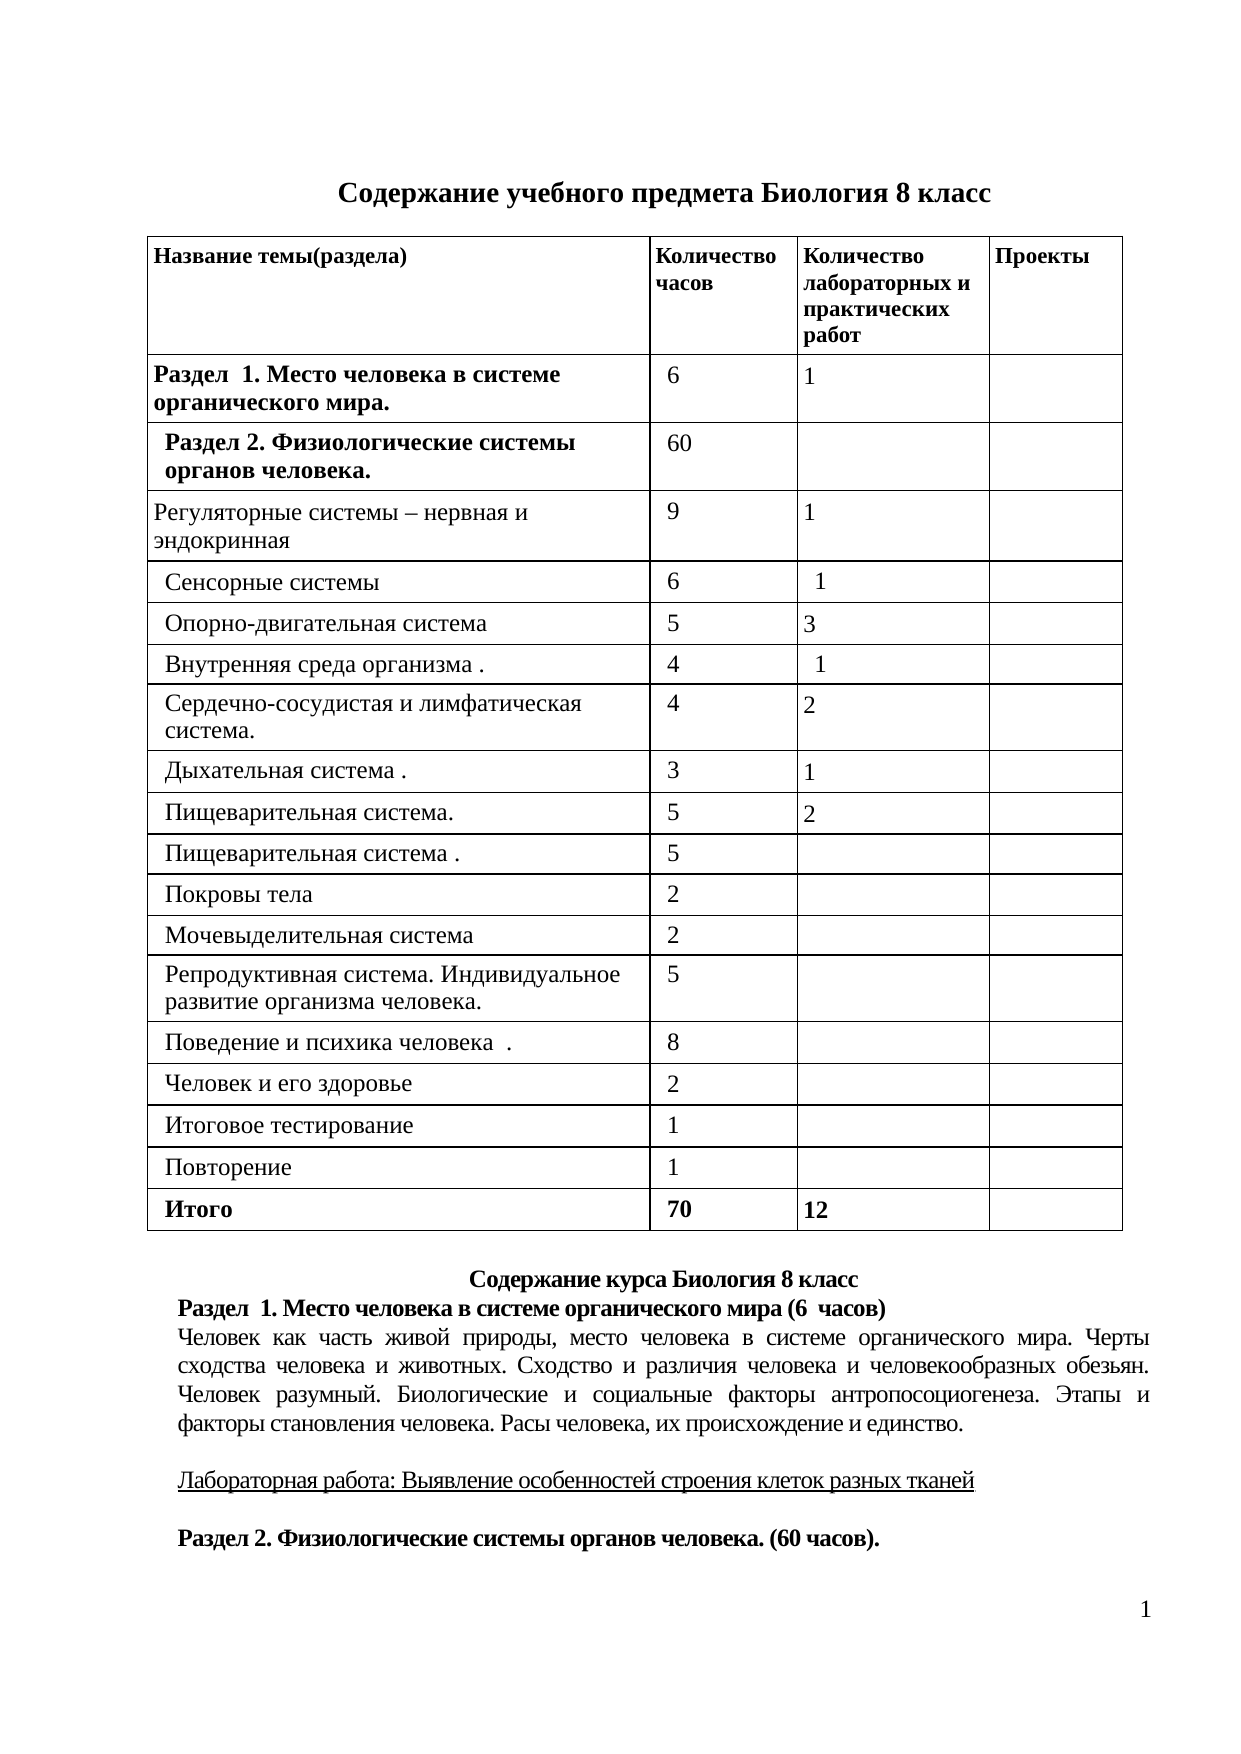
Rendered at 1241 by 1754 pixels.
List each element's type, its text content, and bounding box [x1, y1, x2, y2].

text Раздел 2. Физиологические системы органов человека. (60 часов). [177, 1523, 1151, 1552]
table_cell 5 [651, 835, 797, 873]
table_cell 1 [798, 491, 989, 560]
table_cell [798, 423, 989, 489]
table_cell 6 [651, 562, 797, 602]
table_cell Итого [148, 1189, 649, 1229]
table_cell [990, 1189, 1122, 1229]
table_cell 1 [798, 751, 989, 791]
table_cell [990, 491, 1122, 560]
table_cell [990, 956, 1122, 1021]
table_cell Человек и его здоровье [148, 1064, 649, 1104]
table_cell Дыхательная система . [148, 751, 649, 791]
table_cell 2 [651, 916, 797, 954]
table_cell [990, 645, 1122, 683]
table_cell [798, 1106, 989, 1146]
table_cell 8 [651, 1022, 797, 1062]
table_cell Репродуктивная система. Индивидуальное развитие организма человека. [148, 956, 649, 1021]
table_cell 60 [651, 423, 797, 489]
table_cell 1 [651, 1106, 797, 1146]
table_cell [798, 1022, 989, 1062]
table_cell 9 [651, 491, 797, 560]
table_cell Пищеварительная система. [148, 793, 649, 833]
text Раздел 1. Место человека в системе органического мира (6 часов) [177, 1293, 1151, 1322]
table_cell 2 [798, 793, 989, 833]
text Человек как часть живой природы, место человека в системе органического мира. Черты сходства человека и животных. Сходство и различия человека и человекообразных обезьян. Человек разумный. Биологические и социальные факторы антропосоциогенеза. Этапы и факторы становления человека. Расы человека, их происхождение и единство. [177, 1322, 1151, 1437]
table_header Количество лабораторных и практических работ [798, 237, 989, 353]
table_cell Сенсорные системы [148, 562, 649, 602]
table_cell 5 [651, 956, 797, 1021]
table_cell [990, 793, 1122, 833]
table_header Название темы(раздела) [148, 237, 649, 353]
table_cell Раздел 1. Место человека в системе органического мира. [148, 355, 649, 421]
table_cell [990, 1064, 1122, 1104]
table_cell 2 [651, 1064, 797, 1104]
table_cell 12 [798, 1189, 989, 1229]
table_cell 5 [651, 603, 797, 643]
table_cell Повторение [148, 1148, 649, 1188]
table_cell 70 [651, 1189, 797, 1229]
table_cell 1 [798, 355, 989, 421]
table_cell Покровы тела [148, 875, 649, 914]
table_cell [798, 875, 989, 914]
table_cell 3 [651, 751, 797, 791]
table_cell [990, 603, 1122, 643]
table_cell [990, 562, 1122, 602]
table_cell Опорно-двигательная система [148, 603, 649, 643]
table_cell Итоговое тестирование [148, 1106, 649, 1146]
table_cell [798, 1148, 989, 1188]
table_cell 4 [651, 685, 797, 749]
table_cell Пищеварительная система . [148, 835, 649, 873]
table_cell [798, 916, 989, 954]
table_cell [990, 1106, 1122, 1146]
table_cell [990, 875, 1122, 914]
text Содержание курса Биология 8 класс [177, 1264, 1151, 1293]
table_cell [798, 835, 989, 873]
table_cell Регуляторные системы – нервная и эндокринная [148, 491, 649, 560]
table_cell [990, 1148, 1122, 1188]
table_cell [990, 423, 1122, 489]
text Лабораторная работа: Выявление особенностей строения клеток разных тканей [177, 1465, 1151, 1494]
table_cell 4 [651, 645, 797, 683]
table_cell 2 [651, 875, 797, 914]
table_cell Мочевыделительная система [148, 916, 649, 954]
table_cell [990, 685, 1122, 749]
table_cell 5 [651, 793, 797, 833]
table_cell Внутренняя среда организма . [148, 645, 649, 683]
table_cell 1 [798, 645, 989, 683]
table_cell [990, 916, 1122, 954]
table_cell Раздел 2. Физиологические системы органов человека. [148, 423, 649, 489]
text Содержание учебного предмета Биология 8 класс [177, 176, 1152, 209]
table_cell [990, 1022, 1122, 1062]
table_cell 1 [651, 1148, 797, 1188]
table_cell [798, 1064, 989, 1104]
table_cell 3 [798, 603, 989, 643]
table_cell 2 [798, 685, 989, 749]
table_header Количество часов [651, 237, 797, 353]
table_cell [990, 751, 1122, 791]
table_cell Сердечно-сосудистая и лимфатическая система. [148, 685, 649, 749]
table_cell [798, 956, 989, 1021]
table_header Проекты [990, 237, 1122, 353]
table_cell [990, 355, 1122, 421]
table_cell 6 [651, 355, 797, 421]
table_cell Поведение и психика человека . [148, 1022, 649, 1062]
table_cell [990, 835, 1122, 873]
table_cell 1 [798, 562, 989, 602]
